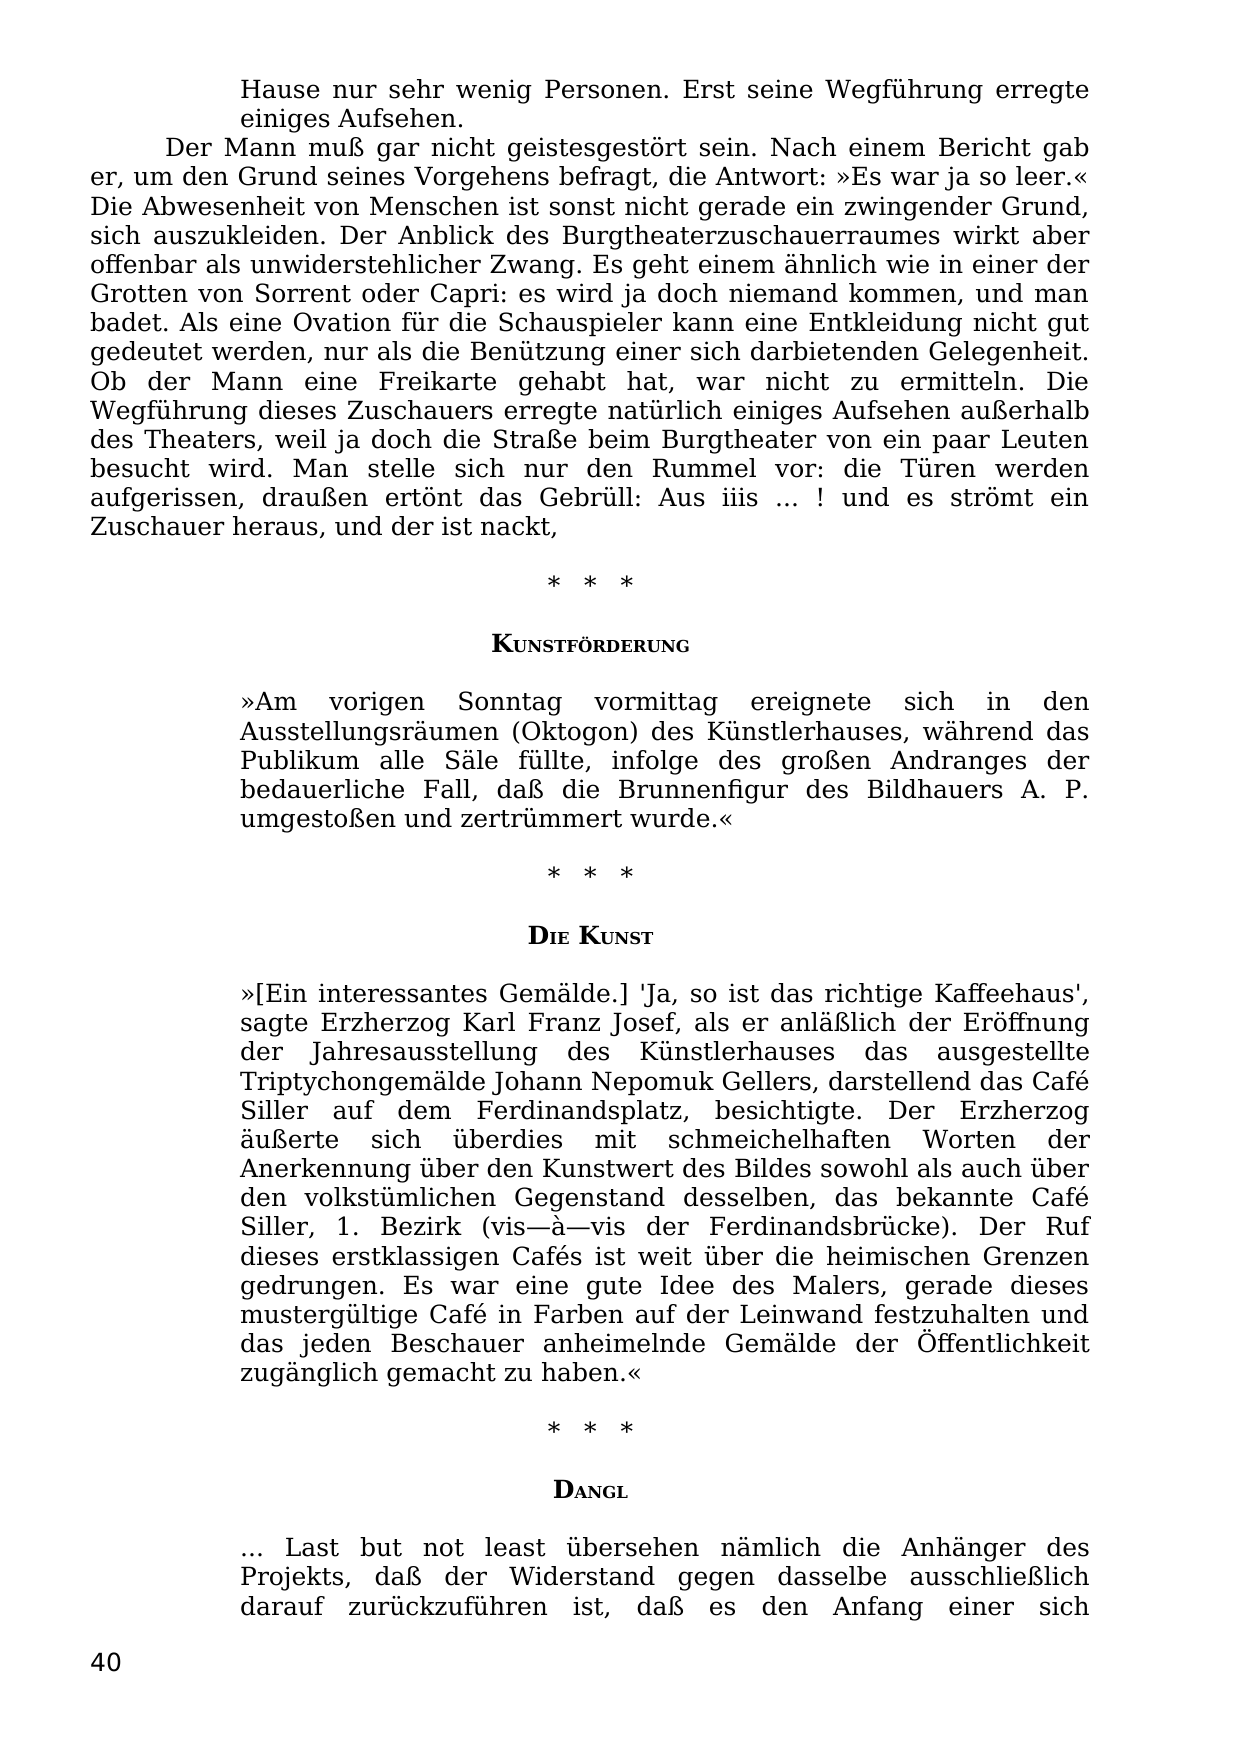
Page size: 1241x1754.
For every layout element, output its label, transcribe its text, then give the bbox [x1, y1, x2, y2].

text Hause nur sehr wenig Personen. Erst seine Wegführung erregte einiges Aufsehen. [240, 75, 1091, 133]
text »[Ein interessantes Gemälde.] 'Ja, so ist das richtige Kaffeehaus', sagte Erzherzog Karl Franz Josef, als er anläßlich der Eröffnung der Jahresausstellung des Künstlerhauses das ausgestellte Triptychongemälde Johann Nepomuk Gellers, darstellend das Café Siller auf dem Ferdinandsplatz, besichtigte. Der Erzherzog äußerte sich überdies mit schmeichelhaften Worten der Anerkennung über den Kunstwert des Bildes sowohl als auch über den volkstümlichen Gegenstand desselben, das bekannte Café Siller, 1. Bezirk (vis—à—vis der Ferdinandsbrücke). Der Ruf dieses erstklassigen Cafés ist weit über die heimischen Grenzen gedrungen. Es war eine gute Idee des Malers, gerade dieses mustergültige Café in Farben auf der Leinwand festzuhalten und das jeden Beschauer anheimelnde Gemälde der Öffentlichkeit zugänglich gemacht zu haben.« [240, 979, 1091, 1387]
text Die Kunst [90, 892, 1091, 950]
text Dangl [90, 1446, 1091, 1504]
text Der Mann muß gar nicht geistesgestört sein. Nach einem Bericht gab er, um den Grund seines Vorgehens befragt, die Antwort: »Es war ja so leer.« Die Abwesenheit von Menschen ist sonst nicht gerade ein zwingender Grund, sich auszukleiden. Der Anblick des Burgtheaterzuschauerraumes wirkt aber offenbar als unwiderstehlicher Zwang. Es geht einem ähnlich wie in einer der Grotten von Sorrent oder Capri: es wird ja doch niemand kommen, und man badet. Als eine Ovation für die Schauspieler kann eine Entkleidung nicht gut gedeutet werden, nur als die Benützung einer sich darbietenden Gelegenheit. Ob der Mann eine Freikarte gehabt hat, war nicht zu ermitteln. Die Wegführung dieses Zuschauers erregte natürlich einiges Aufsehen außerhalb des Theaters, weil ja doch die Straße beim Burgtheater von ein paar Leuten besucht wird. Man stelle sich nur den Rummel vor: die Türen werden aufgerissen, draußen ertönt das Gebrüll: Aus iiis ... ! und es strömt ein Zuschauer heraus, und der ist nackt, [90, 133, 1091, 542]
text * * * [90, 571, 1091, 600]
text * * * [90, 1417, 1091, 1446]
text »Am vorigen Sonntag vormittag ereignete sich in den Ausstellungsräumen (Oktogon) des Künstlerhauses, während das Publikum alle Säle füllte, infolge des großen Andranges der bedauerliche Fall, daß die Brunnenfigur des Bildhauers A. P. umgestoßen und zertrümmert wurde.« [240, 687, 1091, 833]
text ... Last but not least übersehen nämlich die Anhänger des Projekts, daß der Widerstand gegen dasselbe ausschließlich darauf zurückzuführen ist, daß es den Anfang einer sich [240, 1533, 1091, 1621]
text Kunstförderung [90, 600, 1091, 658]
text * * * [90, 862, 1091, 892]
